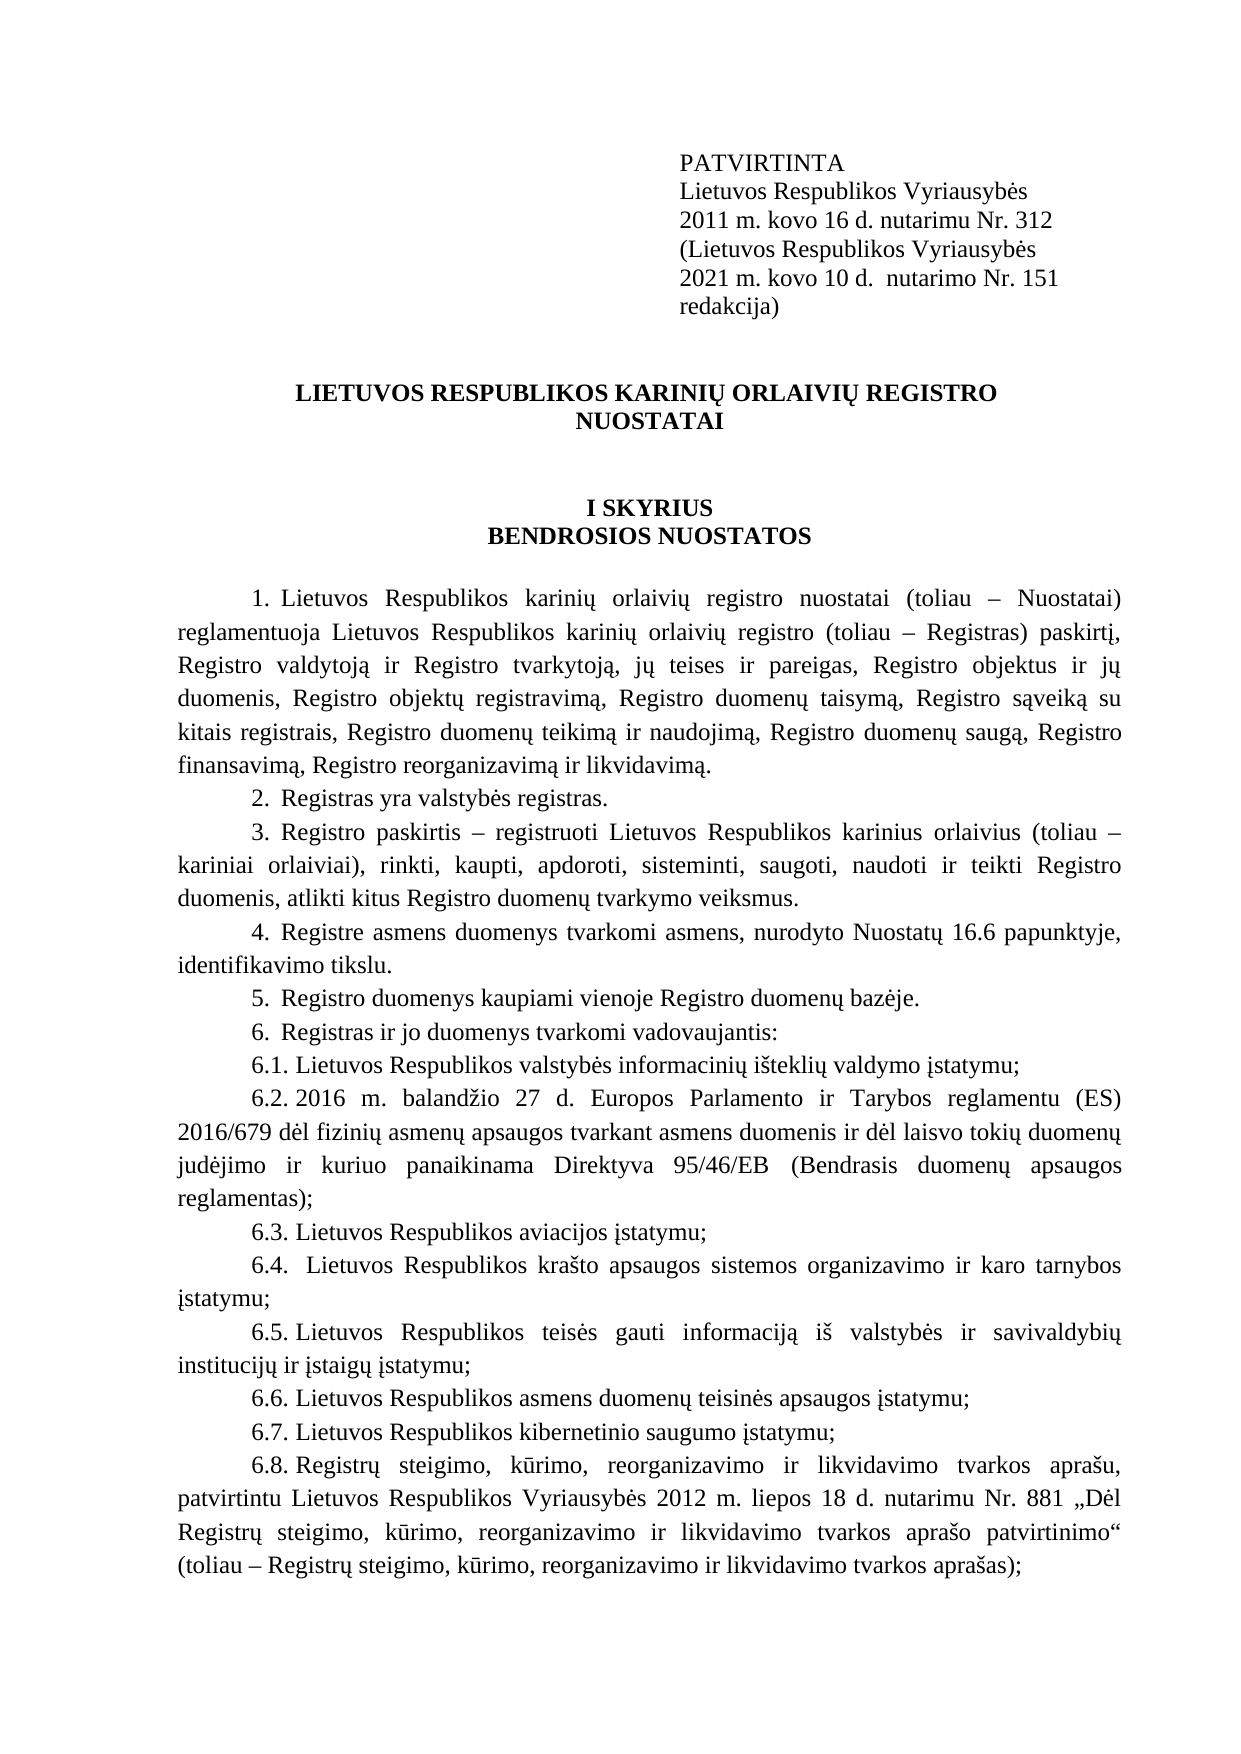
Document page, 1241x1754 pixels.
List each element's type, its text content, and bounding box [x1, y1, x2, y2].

text PATVIRTINTA Lietuvos Respublikos Vyriausybės [679, 148, 1122, 205]
text 6.7. Lietuvos Respublikos kibernetinio saugumo įstatymu; [177, 1412, 1122, 1446]
text 6. Registras ir jo duomenys tvarkomi vadovaujantis: [177, 1012, 1122, 1046]
text 6.4. Lietuvos Respublikos krašto apsaugos sistemos organizavimo ir karo tarnybos įstatymu; [177, 1246, 1122, 1312]
text redakcija) [679, 291, 1122, 320]
text LIETUVOS RESPUBLIKOS KARINIŲ ORLAIVIŲ REGISTRO [177, 378, 1122, 406]
text (Lietuvos Respublikos Vyriausybės 2021 m. kovo 10 d. nutarimo Nr. 151 [679, 234, 1122, 291]
text 6.2. 2016 m. balandžio 27 d. Europos Parlamento ir Tarybos reglamentu (ES) 2016/679 dėl fizinių asmenų apsaugos tvarkant asmens duomenis ir dėl laisvo tokių duomenų judėjimo ir kuriuo panaikinama Direktyva 95/46/EB (Bendrasis duomenų apsaugos reglamentas); [177, 1079, 1122, 1212]
text 5. Registro duomenys kaupiami vienoje Registro duomenų bazėje. [177, 979, 1122, 1012]
text 6.5. Lietuvos Respublikos teisės gauti informaciją iš valstybės ir savivaldybių institucijų ir įstaigų įstatymu; [177, 1312, 1122, 1379]
text I SKYRIUS [177, 493, 1122, 521]
text 6.8. Registrų steigimo, kūrimo, reorganizavimo ir likvidavimo tvarkos aprašu, patvirtintu Lietuvos Respublikos Vyriausybės 2012 m. liepos 18 d. nutarimu Nr. 881 „Dėl Registrų steigimo, kūrimo, reorganizavimo ir likvidavimo tvarkos aprašo patvirtinimo“ (toliau – Registrų steigimo, kūrimo, reorganizavimo ir likvidavimo tvarkos aprašas); [177, 1446, 1122, 1579]
text NUOSTATAI [177, 406, 1122, 435]
text 3. Registro paskirtis – registruoti Lietuvos Respublikos karinius orlaivius (toliau – kariniai orlaiviai), rinkti, kaupti, apdoroti, sisteminti, saugoti, naudoti ir teikti Registro duomenis, atlikti kitus Registro duomenų tvarkymo veiksmus. [177, 812, 1122, 912]
text 4. Registre asmens duomenys tvarkomi asmens, nurodyto Nuostatų 16.6 papunktyje, identifikavimo tikslu. [177, 912, 1122, 979]
text 2011 m. kovo 16 d. nutarimu Nr. 312 [679, 205, 1122, 234]
text 6.1. Lietuvos Respublikos valstybės informacinių išteklių valdymo įstatymu; [177, 1046, 1122, 1079]
text 6.3. Lietuvos Respublikos aviacijos įstatymu; [177, 1212, 1122, 1246]
text 2. Registras yra valstybės registras. [177, 779, 1122, 812]
text 6.6. Lietuvos Respublikos asmens duomenų teisinės apsaugos įstatymu; [177, 1379, 1122, 1412]
text 1. Lietuvos Respublikos karinių orlaivių registro nuostatai (toliau – Nuostatai) reglamentuoja Lietuvos Respublikos karinių orlaivių registro (toliau – Registras) paskirtį, Registro valdytoją ir Registro tvarkytoją, jų teises ir pareigas, Registro objektus ir jų duomenis, Registro objektų registravimą, Registro duomenų taisymą, Registro sąveiką su kitais registrais, Registro duomenų teikimą ir naudojimą, Registro duomenų saugą, Registro finansavimą, Registro reorganizavimą ir likvidavimą. [177, 579, 1122, 779]
text BENDROSIOS NUOSTATOS [177, 521, 1122, 550]
